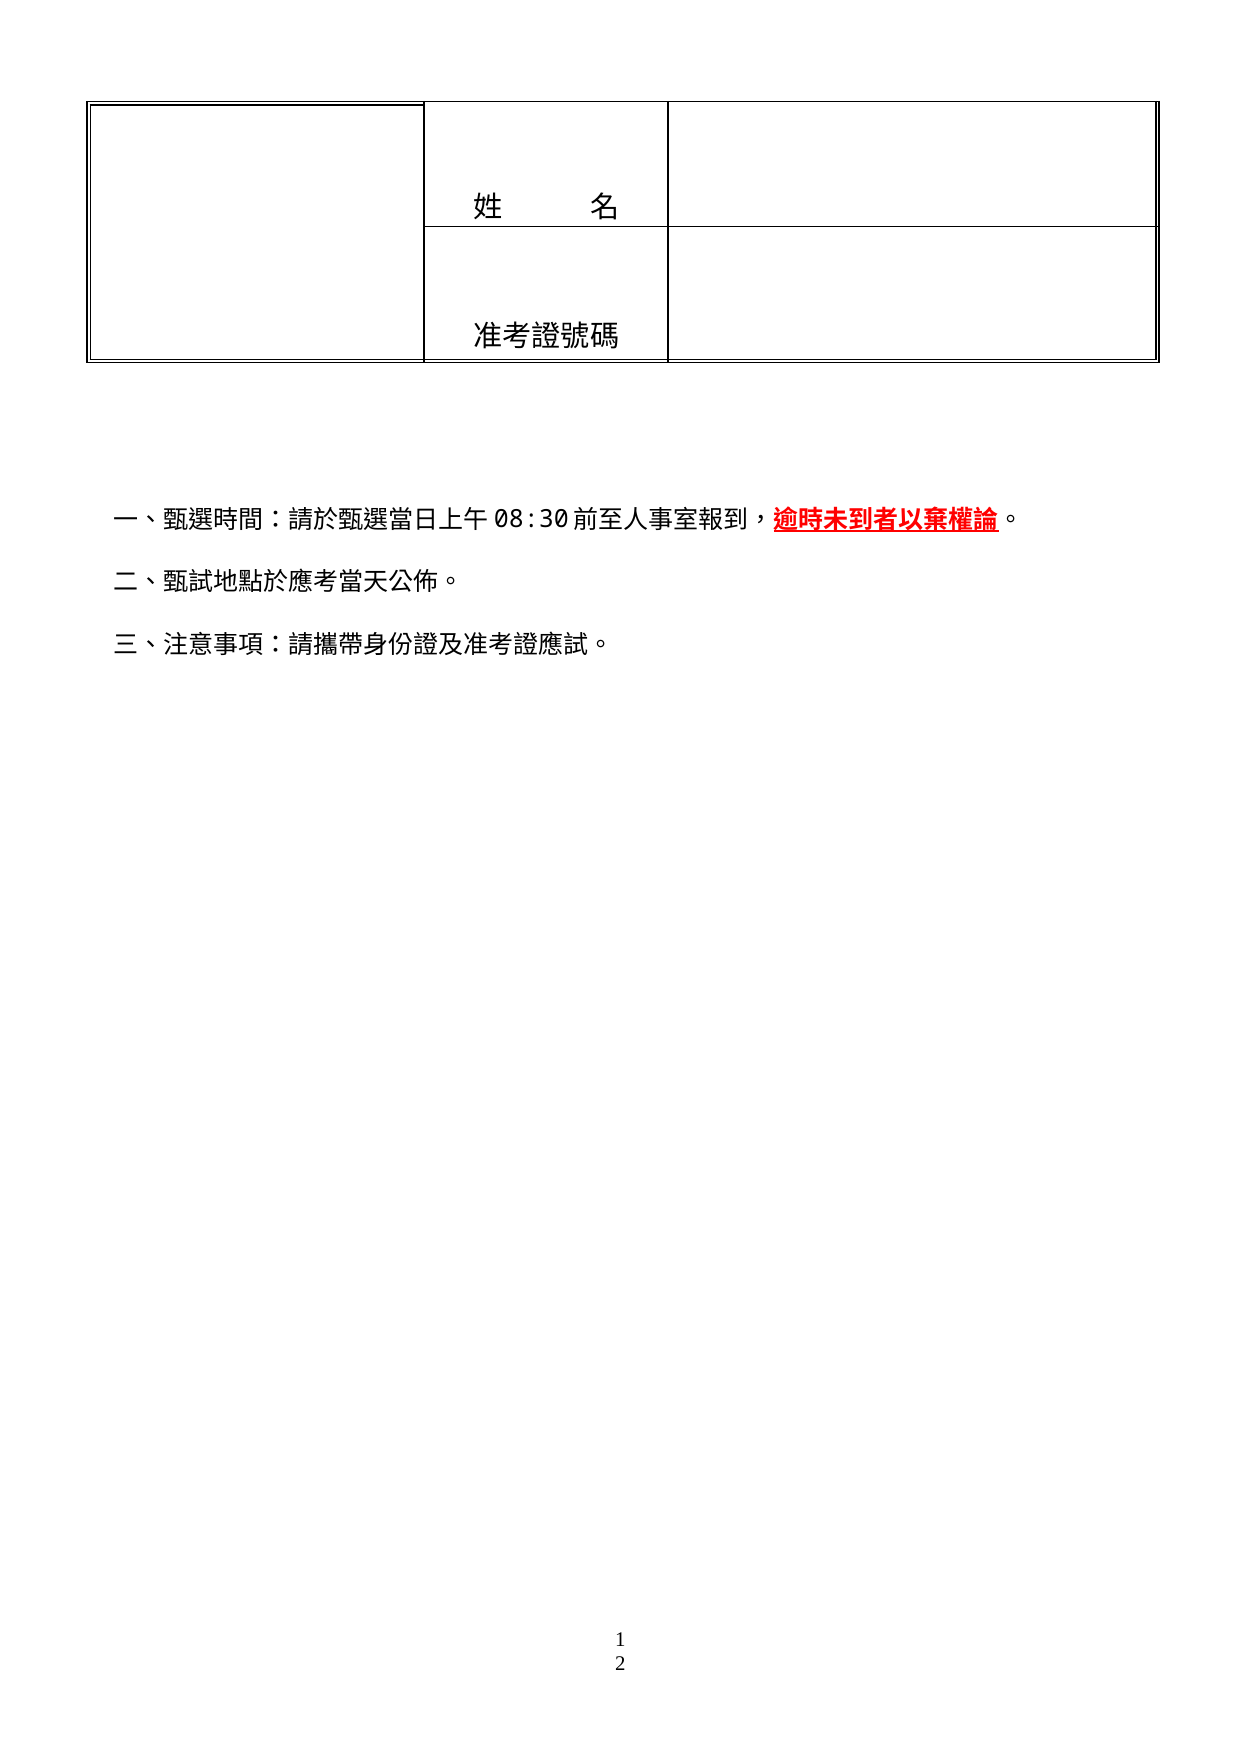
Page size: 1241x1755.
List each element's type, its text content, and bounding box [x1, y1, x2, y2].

text 三、注意事項：請攜帶身份證及准考證應試。 [89, 601, 1093, 663]
text 二、甄試地點於應考當天公佈。 [89, 538, 1152, 601]
text 一、甄選時間：請於甄選當日上午08:30前至人事室報到，逾時未到者以棄權論。 [114, 476, 1152, 538]
table_header [91, 106, 423, 359]
table_cell 准考證號碼 [425, 227, 667, 359]
table_cell [669, 102, 1155, 226]
table_cell 姓 名 [425, 102, 667, 226]
table_cell [669, 227, 1155, 359]
